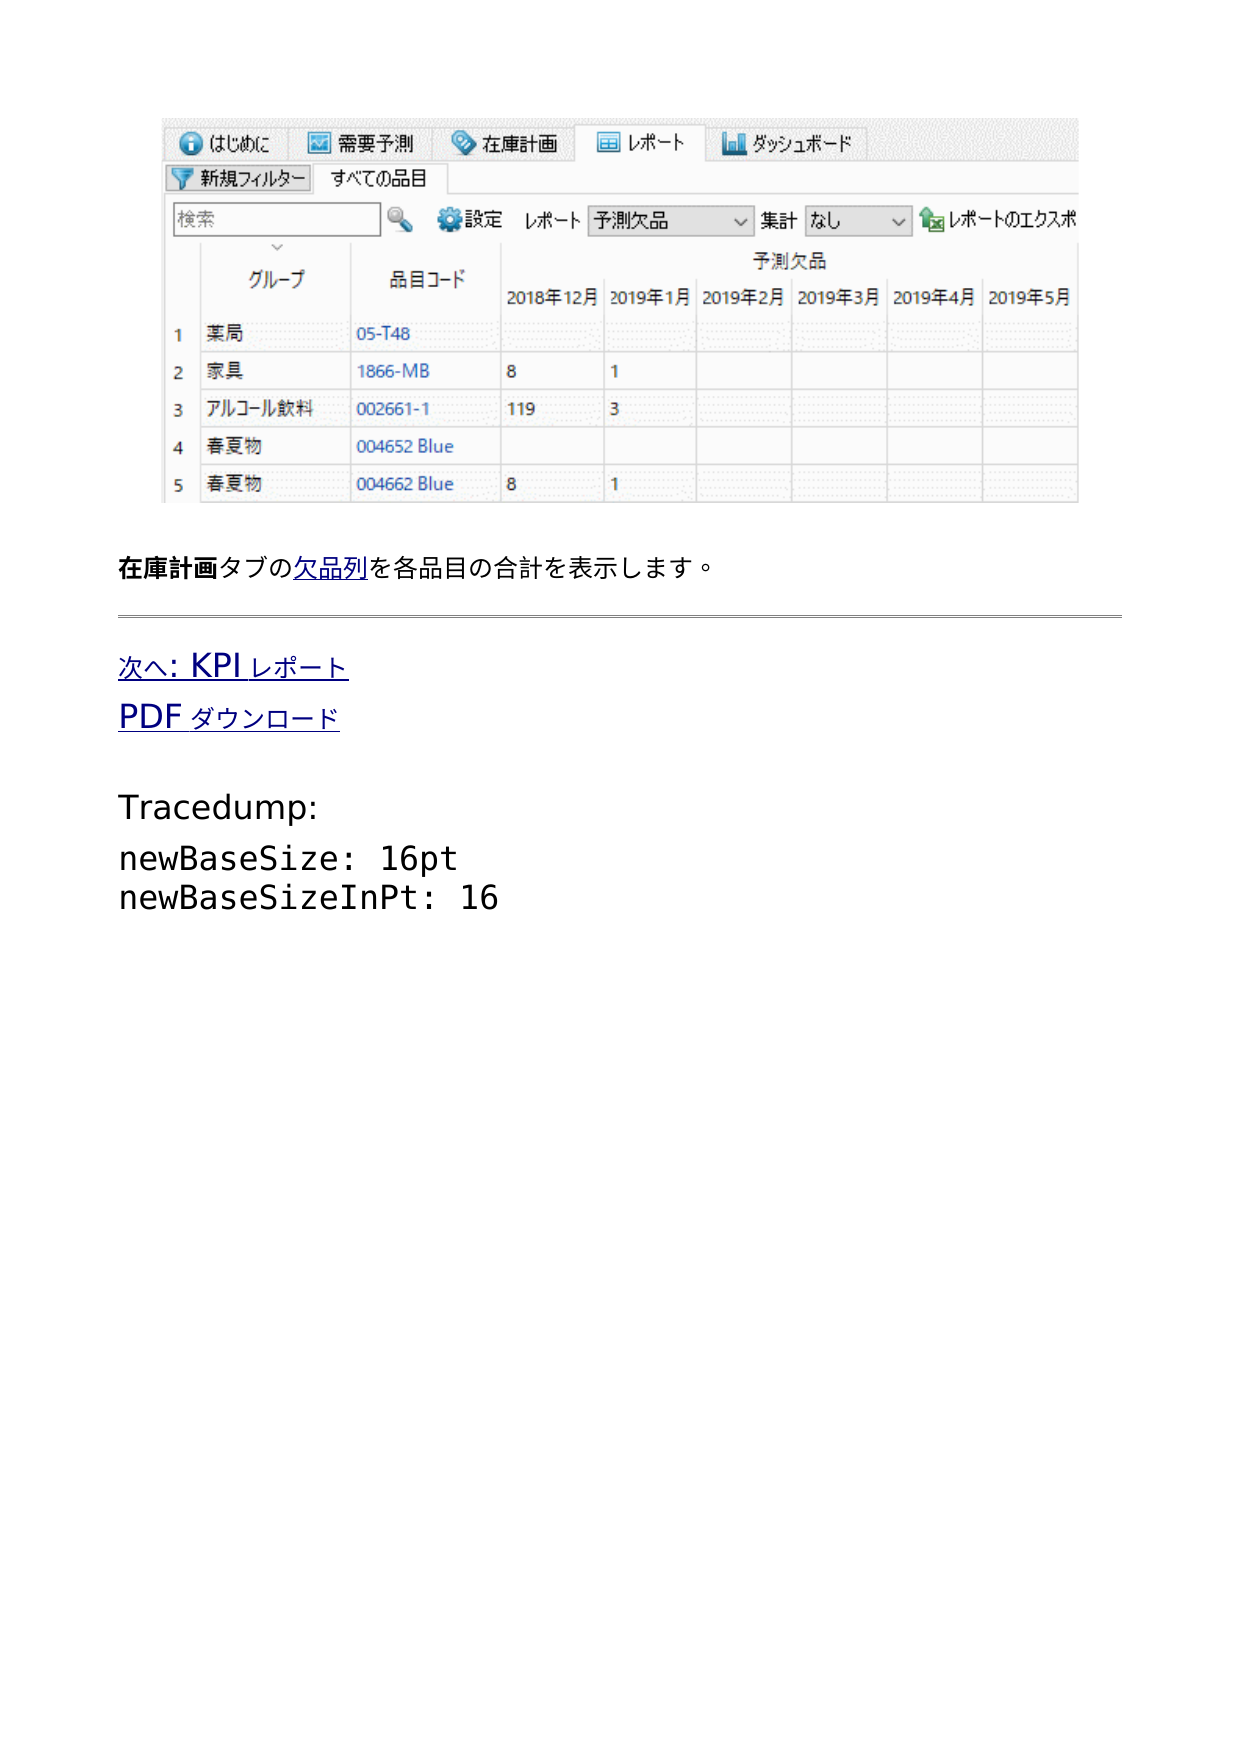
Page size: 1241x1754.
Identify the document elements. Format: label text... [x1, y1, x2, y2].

text PDFダウンロード [118, 698, 1122, 737]
text 次へ: KPIレポート [118, 647, 1122, 686]
text Tracedump: [118, 749, 1122, 827]
text 在庫計画タブの欠品列を各品目の合計を表示します。 [118, 554, 1122, 583]
picture [161, 118, 1079, 503]
text newBaseSize: 16pt newBaseSizeInPt: 16 [118, 839, 1122, 917]
